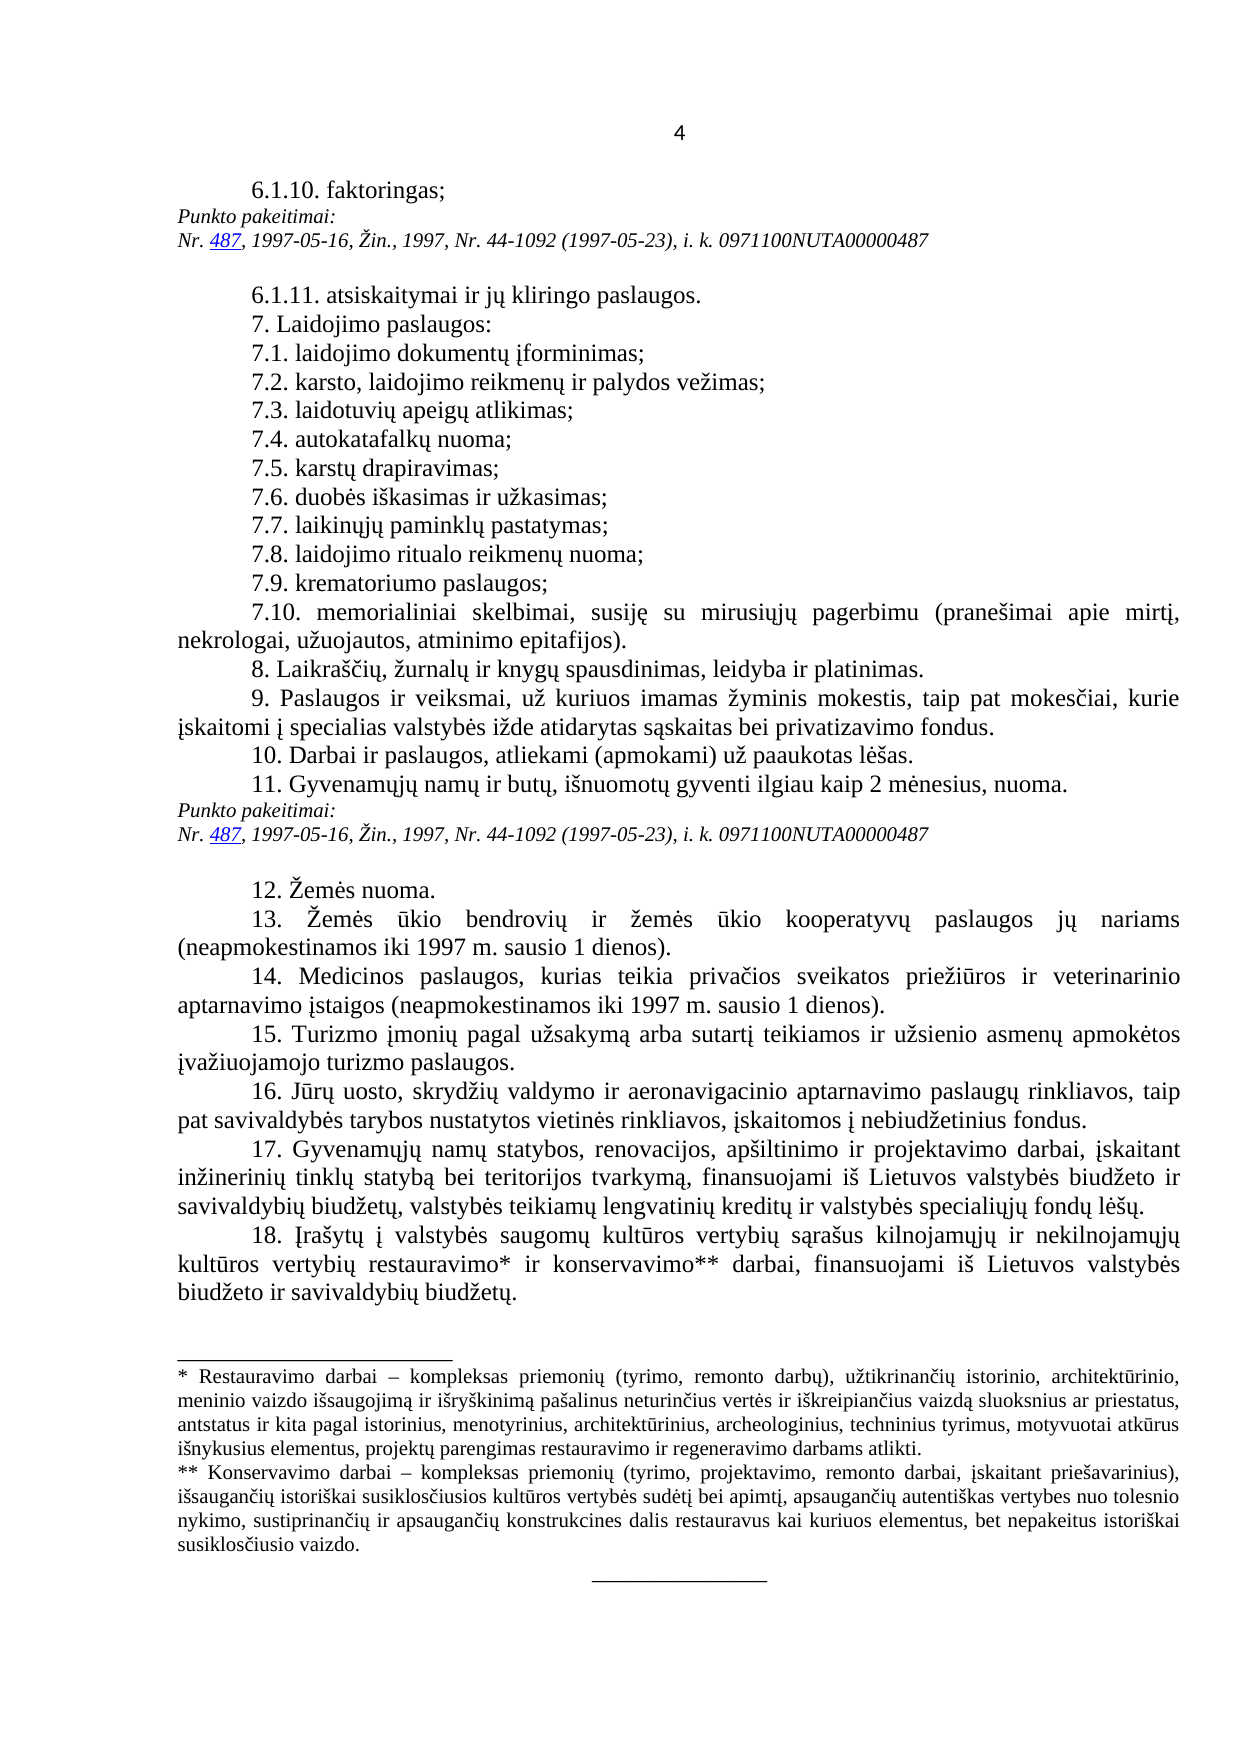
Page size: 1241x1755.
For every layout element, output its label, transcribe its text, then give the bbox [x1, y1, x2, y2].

text 8. Laikraščių, žurnalų ir knygų spausdinimas, leidyba ir platinimas. [177, 654, 1181, 683]
text 16. Jūrų uosto, skrydžių valdymo ir aeronavigacinio aptarnavimo paslaugų rinkliavos, taip pat savivaldybės tarybos nustatytos vietinės rinkliavos, įskaitomos į nebiudžetinius fondus. [177, 1076, 1181, 1134]
text 7.3. laidotuvių apeigų atlikimas; [177, 396, 1181, 424]
text 7.9. krematoriumo paslaugos; [177, 568, 1181, 597]
text Punkto pakeitimai: [177, 204, 1181, 228]
text Nr. 487, 1997-05-16, Žin., 1997, Nr. 44-1092 (1997-05-23), i. k. 0971100NUTA00000487 [177, 822, 1181, 846]
text 7.5. karstų drapiravimas; [177, 453, 1181, 482]
text 7. Laidojimo paslaugos: [177, 309, 1181, 338]
text 7.10. memorialiniai skelbimai, susiję su mirusiųjų pagerbimu (pranešimai apie mirtį, nekrologai, užuojautos, atminimo epitafijos). [177, 597, 1181, 654]
text ______________ [177, 1556, 1181, 1585]
text ** Konservavimo darbai – kompleksas priemonių (tyrimo, projektavimo, remonto darbai, įskaitant priešavarinius), išsaugančių istoriškai susiklosčiusios kultūros vertybės sudėtį bei apimtį, apsaugančių autentiškas vertybes nuo tolesnio nykimo, sustiprinančių ir apsaugančių konstrukcines dalis restauravus kai kuriuos elementus, bet nepakeitus istoriškai susiklosčiusio vaizdo. [177, 1460, 1181, 1556]
text 13. Žemės ūkio bendrovių ir žemės ūkio kooperatyvų paslaugos jų nariams (neapmokestinamos iki 1997 m. sausio 1 dienos). [177, 904, 1181, 961]
text 6.1.11. atsiskaitymai ir jų kliringo paslaugos. [177, 281, 1181, 309]
text 14. Medicinos paslaugos, kurias teikia privačios sveikatos priežiūros ir veterinarinio aptarnavimo įstaigos (neapmokestinamos iki 1997 m. sausio 1 dienos). [177, 961, 1181, 1019]
text 12. Žemės nuoma. [177, 875, 1181, 904]
text 7.1. laidojimo dokumentų įforminimas; [177, 338, 1181, 367]
text 7.6. duobės iškasimas ir užkasimas; [177, 482, 1181, 511]
text 7.8. laidojimo ritualo reikmenų nuoma; [177, 539, 1181, 568]
text 7.4. autokatafalkų nuoma; [177, 424, 1181, 453]
text 7.7. laikinųjų paminklų pastatymas; [177, 511, 1181, 539]
text 6.1.10. faktoringas; [177, 175, 1181, 204]
text 11. Gyvenamųjų namų ir butų, išnuomotų gyventi ilgiau kaip 2 mėnesius, nuoma. [177, 769, 1181, 798]
text 18. Įrašytų į valstybės saugomų kultūros vertybių sąrašus kilnojamųjų ir nekilnojamųjų kultūros vertybių restauravimo* ir konservavimo** darbai, finansuojami iš Lietuvos valstybės biudžeto ir savivaldybių biudžetų. [177, 1220, 1181, 1306]
text * Restauravimo darbai – kompleksas priemonių (tyrimo, remonto darbų), užtikrinančių istorinio, architektūrinio, meninio vaizdo išsaugojimą ir išryškinimą pašalinus neturinčius vertės ir iškreipiančius vaizdą sluoksnius ar priestatus, antstatus ir kita pagal istorinius, menotyrinius, architektūrinius, archeologinius, techninius tyrimus, motyvuotai atkūrus išnykusius elementus, projektų parengimas restauravimo ir regeneravimo darbams atlikti. [177, 1364, 1181, 1460]
text 7.2. karsto, laidojimo reikmenų ir palydos vežimas; [177, 367, 1181, 396]
text 10. Darbai ir paslaugos, atliekami (apmokami) už paaukotas lėšas. [177, 741, 1181, 769]
text Nr. 487, 1997-05-16, Žin., 1997, Nr. 44-1092 (1997-05-23), i. k. 0971100NUTA00000487 [177, 228, 1181, 252]
text Punkto pakeitimai: [177, 798, 1181, 822]
text 9. Paslaugos ir veiksmai, už kuriuos imamas žyminis mokestis, taip pat mokesčiai, kurie įskaitomi į specialias valstybės ižde atidarytas sąskaitas bei privatizavimo fondus. [177, 683, 1181, 741]
text 17. Gyvenamųjų namų statybos, renovacijos, apšiltinimo ir projektavimo darbai, įskaitant inžinerinių tinklų statybą bei teritorijos tvarkymą, finansuojami iš Lietuvos valstybės biudžeto ir savivaldybių biudžetų, valstybės teikiamų lengvatinių kreditų ir valstybės specialiųjų fondų lėšų. [177, 1134, 1181, 1220]
text 15. Turizmo įmonių pagal užsakymą arba sutartį teikiamos ir užsienio asmenų apmokėtos įvažiuojamojo turizmo paslaugos. [177, 1019, 1181, 1076]
text ______________________ [177, 1335, 1181, 1364]
